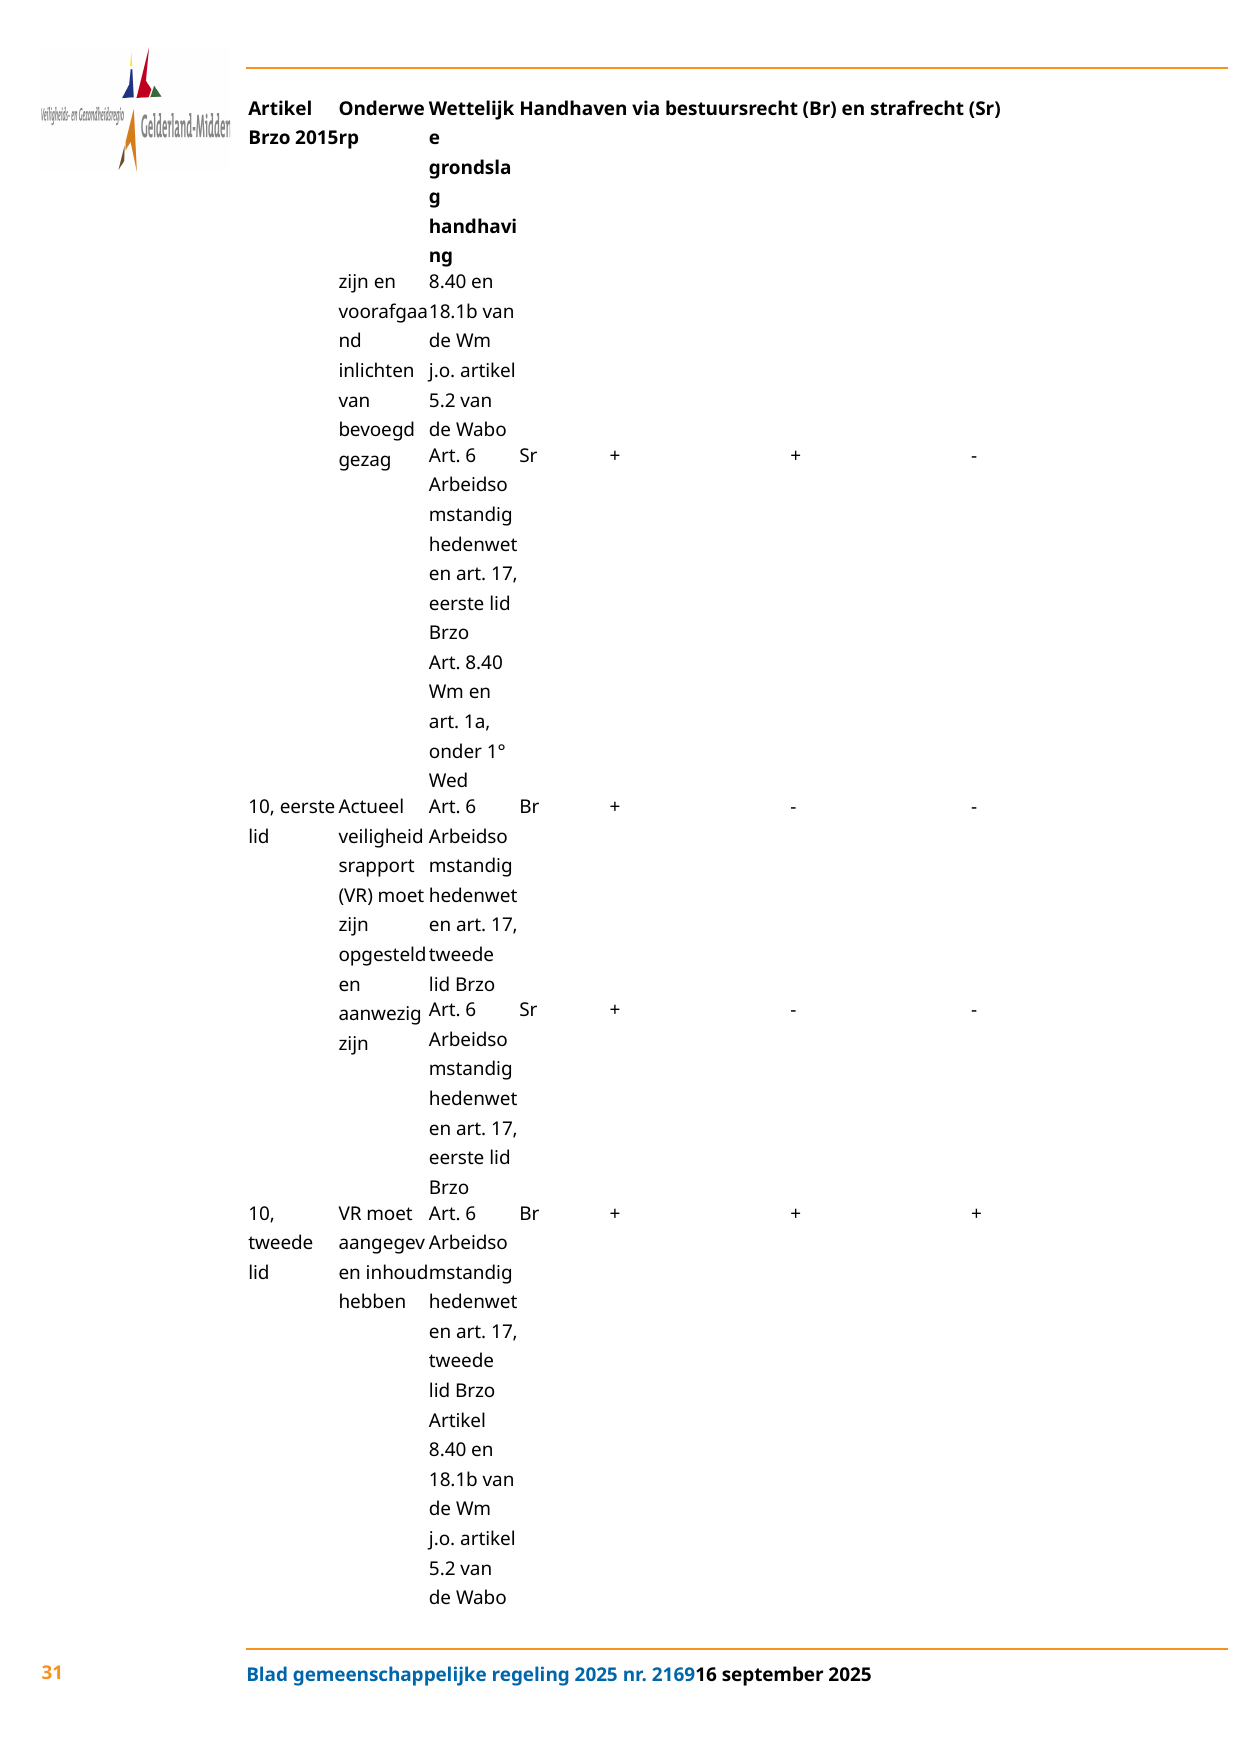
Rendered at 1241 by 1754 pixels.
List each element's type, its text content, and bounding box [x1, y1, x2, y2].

table_cell Art. 6 Arbeidsomstandighedenwet en art. 17, eerste lid Brzo Art. 8.40 Wm en art. 1a, onder 1° Wed [429, 442, 519, 793]
table_cell + [790, 1200, 971, 1610]
table_cell 8.40 en 18.1b van de Wm j.o. artikel 5.2 van de Wabo [429, 269, 519, 442]
table_cell zijn en voorafgaand inlichten van bevoegd gezag [338, 269, 429, 793]
table_cell VR moet aangegeven inhoud hebben [338, 1200, 429, 1610]
table_cell + [609, 996, 790, 1200]
table_cell 10, tweede lid [248, 1200, 338, 1610]
table_cell Sr [519, 442, 609, 793]
table_cell [609, 269, 790, 442]
table_cell 10, eerste lid [248, 793, 338, 1200]
table_header Artikel Brzo 2015 [248, 95, 338, 268]
table_cell - [971, 793, 1152, 996]
table_cell + [609, 1200, 790, 1610]
table_cell - [971, 996, 1152, 1200]
table_cell Br [519, 793, 609, 996]
table_cell Sr [519, 996, 609, 1200]
table_header Onderwerp [338, 95, 429, 268]
table_cell + [971, 1200, 1152, 1610]
table_cell + [609, 793, 790, 996]
table_cell - [790, 996, 971, 1200]
table_cell + [790, 442, 971, 793]
table_cell - [971, 269, 1152, 442]
table_cell Art. 6 Arbeidsomstandighedenwet en art. 17, eerste lid Brzo [429, 996, 519, 1200]
table_cell Art. 6 Arbeidsomstandighedenwet en art. 17, tweede lid Brzo Artikel 8.40 en 18.1b van de Wm j.o. artikel 5.2 van de Wabo [429, 1200, 519, 1610]
table_header Wettelijke grondslag handhaving [429, 95, 519, 268]
table_cell - [971, 442, 1152, 793]
table_cell [790, 269, 971, 442]
table_header Handhaven via bestuursrecht (Br) en strafrecht (Sr) [519, 95, 1152, 268]
table_cell [248, 269, 338, 793]
table_cell Art. 6 Arbeidsomstandighedenwet en art. 17, tweede lid Brzo [429, 793, 519, 996]
picture [41, 47, 231, 172]
table_cell Br [519, 1200, 609, 1610]
table_cell Actueel veiligheidsrapport (VR) moet zijn opgesteld en aanwezig zijn [338, 793, 429, 1200]
table_cell - [790, 793, 971, 996]
table_cell + [609, 442, 790, 793]
table_cell [519, 269, 609, 442]
